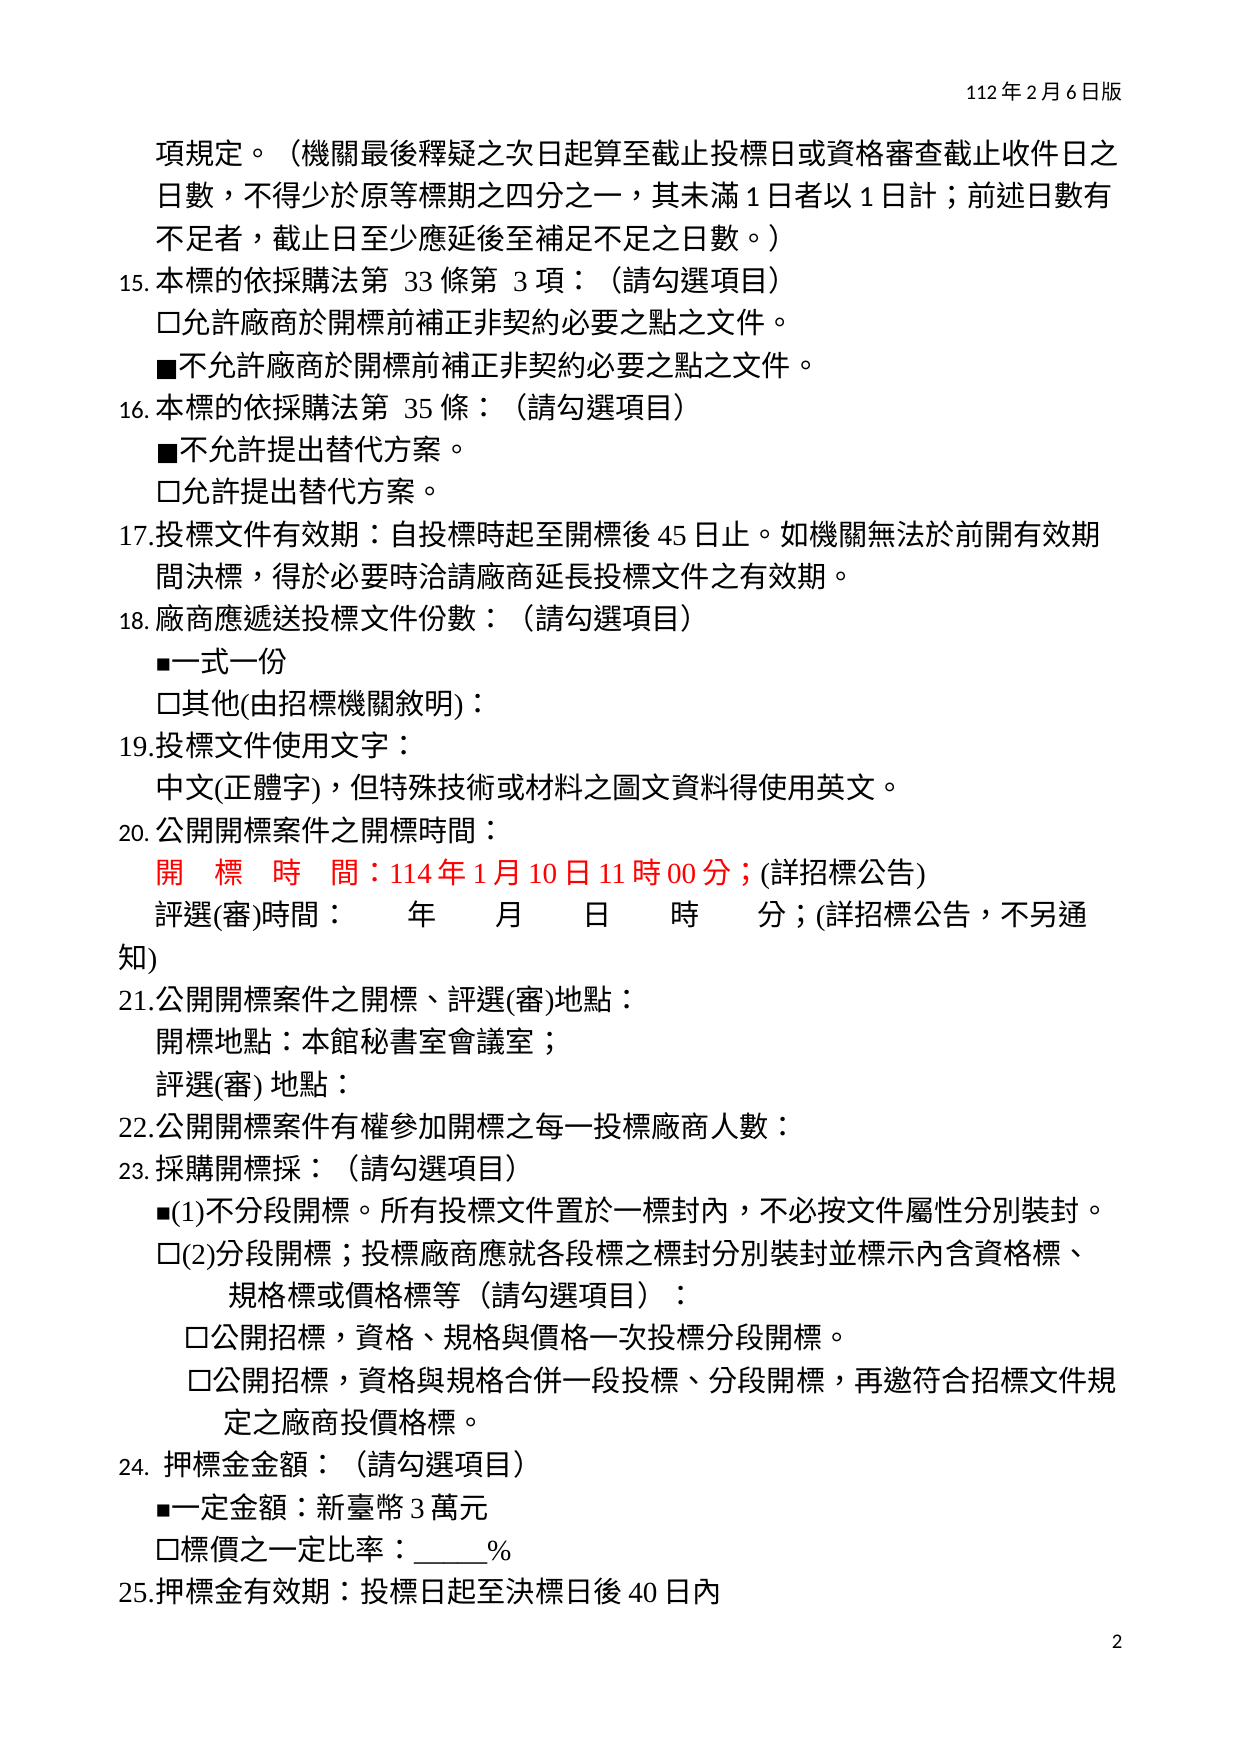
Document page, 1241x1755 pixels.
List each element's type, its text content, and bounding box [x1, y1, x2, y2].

list 本標的依採購法第 33 條第 3 項：（請勾選項目） 允許廠商於開標前補正非契約必要之點之文件。 [118, 257, 1122, 342]
text 評選(審)時間： 年 月 日 時 分；(詳招標公告，不另通知) [118, 892, 1122, 976]
list 投標文件使用文字： 中文(正體字)，但特殊技術或材料之圖文資料得使用英文。 [118, 723, 1122, 807]
text 公開招標，資格與規格合併一段投標、分段開標，再邀符合招標文件規 定之廠商投價格標。 [118, 1357, 1122, 1442]
list 押標金有效期：投標日起至決標日後40日內 [118, 1569, 1122, 1611]
list 公開開標案件之開標、評選(審)地點： 開標地點：本館秘書室會議室； 評選(審) 地點： [118, 976, 1122, 1103]
list 採購開標採：（請勾選項目） ■(1)不分段開標。所有投標文件置於一標封內，不必按文件屬性分別裝封。(2)分段開標；投標廠商應就各段標之標封分別裝封並標示內含資格標、 規格標或價格標等（請勾選項目）： [118, 1146, 1122, 1315]
list 公開開標案件有權參加開標之每一投標廠商人數： [118, 1103, 1122, 1146]
list 投標文件有效期：自投標時起至開標後45日止。如機關無法於前開有效期間決標，得於必要時洽請廠商延長投標文件之有效期。 [118, 511, 1122, 596]
list 廠商應遞送投標文件份數：（請勾選項目） ■一式一份 其他(由招標機關敘明)： [118, 596, 1122, 723]
text 標價之一定比率：_____% [118, 1526, 1122, 1569]
list 公開開標案件之開標時間： 開 標 時 間：114年1月10日11時00分；(詳招標公告) [118, 807, 1122, 892]
list 本標的依採購法第 35 條：（請勾選項目） ■不允許提出替代方案。 允許提出替代方案。 [118, 384, 1122, 511]
text 公開招標，資格、規格與價格一次投標分段開標。 [118, 1315, 1122, 1357]
list 項規定。（機關最後釋疑之次日起算至截止投標日或資格審查截止收件日之日數，不得少於原等標期之四分之一，其未滿1日者以1日計；前述日數有不足者，截止日至少應延後至補足不足之日數。） [118, 131, 1122, 257]
text ■不允許廠商於開標前補正非契約必要之點之文件。 [118, 342, 1122, 384]
list 押標金金額：（請勾選項目） ■一定金額：新臺幣3萬元 [118, 1442, 1122, 1526]
